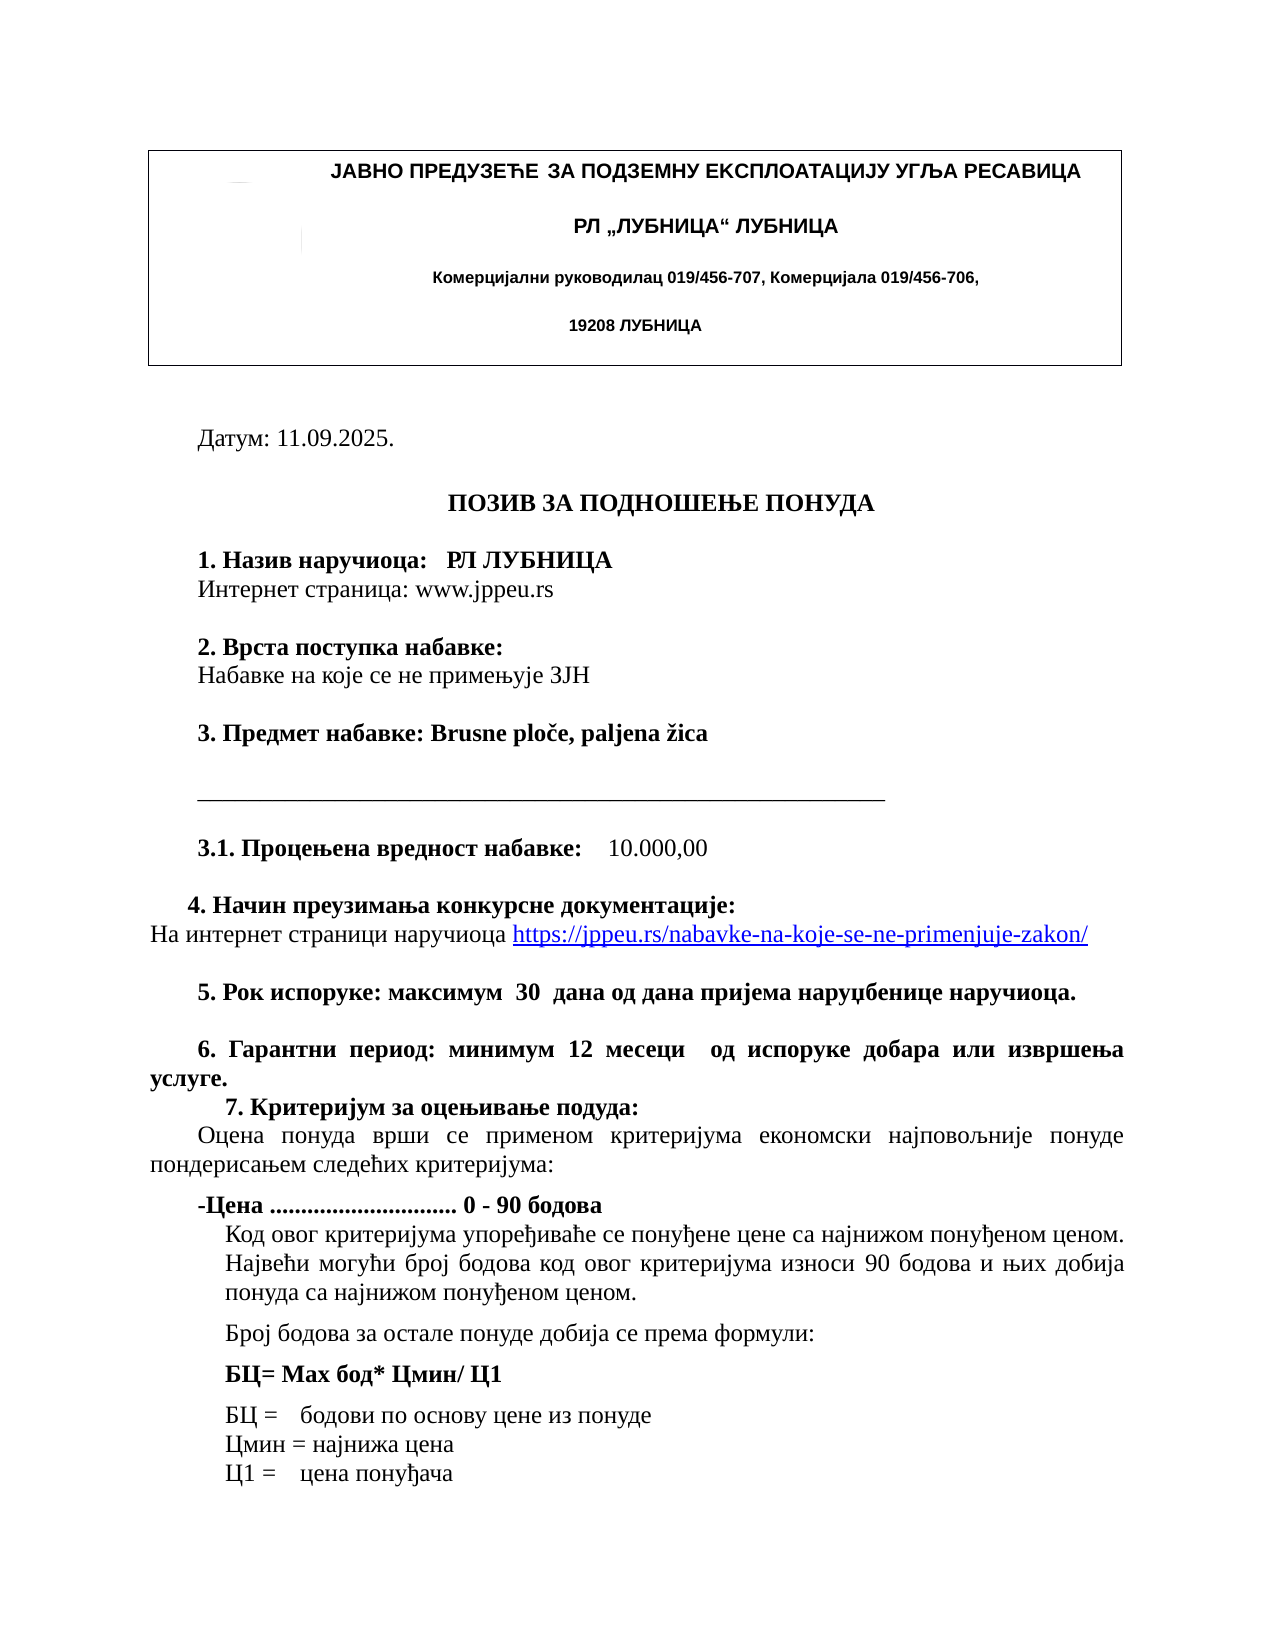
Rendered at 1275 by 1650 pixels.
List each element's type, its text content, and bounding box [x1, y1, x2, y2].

text 3. Предмет набавке: Brusne ploče, paljena žica [150, 718, 1125, 747]
text 7. Критеријум за оцењивање подуда: [150, 1092, 1125, 1121]
text Ц1 = цена понуђача [225, 1458, 1125, 1487]
text 2. Врста поступка набавке: [150, 632, 1125, 661]
text Набавке на које се не примењује ЗЈН [150, 661, 1125, 689]
text _______________________________________________________ [150, 776, 1125, 804]
text Датум: 11.09.2025. [150, 423, 1125, 452]
text БЦ= Маx бод* Цмин/ Ц1 [225, 1359, 1125, 1388]
text 1. Назив наручиоца: РЛ ЛУБНИЦА [150, 546, 1125, 574]
text Цмин = најнижа цена [225, 1429, 1125, 1458]
text 6. Гарантни период: минимум 12 месеци од испоруке добара или извршења услуге. [150, 1034, 1125, 1092]
text ПОЗИВ ЗА ПОДНОШЕЊЕ ПОНУДА [150, 488, 1125, 517]
text БЦ = бодови по основу цене из понуде [225, 1401, 1125, 1429]
text Интернет страница: www.jppeu.rs [150, 574, 1125, 603]
text Код овог критеријума упоређиваће се понуђене цене са најнижом понуђеном ценом. Највећи могући број бодова код овог критеријума износи 90 бодова и њих добија понуда са најнижом понуђеном ценом. [225, 1219, 1125, 1306]
text -Цена .............................. 0 - 90 бодова [150, 1191, 1125, 1219]
text На интернет страници наручиоца https://jppeu.rs/nabavke-na-koje-se-ne-primenjuje-zakon/ [150, 919, 1125, 948]
text Оцена понуда врши се применом критеријума економски најповољније понуде пондерисањем следећих критеријума: [150, 1121, 1125, 1178]
text 3.1. Процењена вредност набавке: 10.000,00 [150, 833, 1125, 862]
table_header ЈАВНО ПРЕДУЗЕЋЕ ЗА ПОДЗЕМНУ EKСПЛОАТАЦИЈУ УГЉА РЕСАВИЦА РЛ „ЛУБНИЦА“ ЛУБНИЦА Комерцијални руководилац 019/456-707, Комерцијала 019/456-706, 19208 ЛУБНИЦА [149, 151, 1121, 365]
text Број бодова за остале понуде добија се према формули: [225, 1318, 1125, 1347]
text 5. Рок испоруке: максимум 30 дана од дана пријема наруџбенице наручиоца. [150, 977, 1125, 1006]
text 4. Начин преузимања конкурсне документације: [150, 891, 1125, 919]
